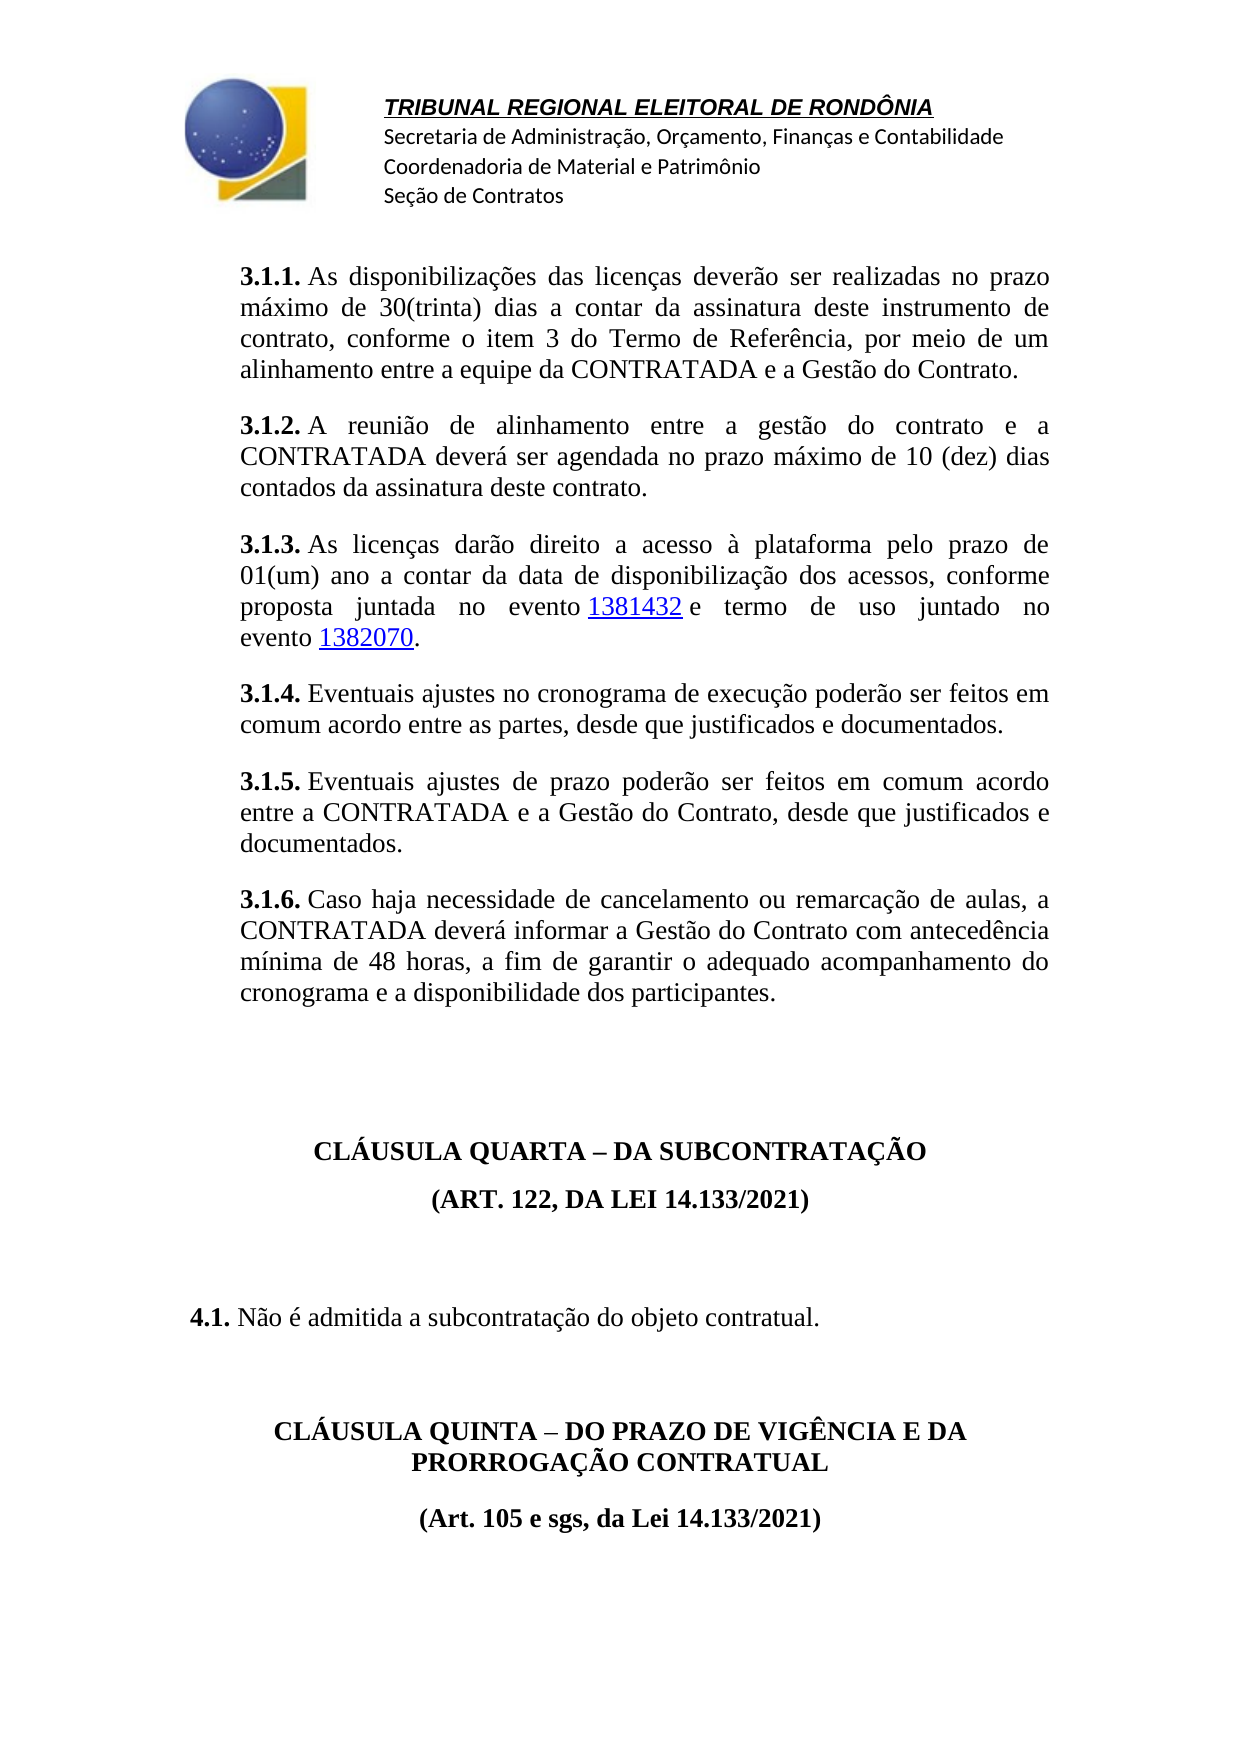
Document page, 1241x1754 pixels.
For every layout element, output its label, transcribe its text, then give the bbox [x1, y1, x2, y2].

text 3.1.3. As licenças darão direito a acesso à plataforma pelo prazo de 01(um) ano a contar da data de disponibilização dos acessos, conforme proposta juntada no evento 1381432 e termo de uso juntado no evento 1382070. [240, 528, 1051, 652]
text (ART. 122, DA LEI 14.133/2021) [177, 1183, 1063, 1214]
text 3.1.1. As disponibilizações das licenças deverão ser realizadas no prazo máximo de 30(trinta) dias a contar da assinatura deste instrumento de contrato, conforme o item 3 do Termo de Referência, por meio de um alinhamento entre a equipe da CONTRATADA e a Gestão do Contrato. [240, 260, 1051, 384]
text CLÁUSULA QUARTA – DA SUBCONTRATAÇÃO [177, 1135, 1063, 1166]
text CLÁUSULA QUINTA – DO PRAZO DE VIGÊNCIA E DA PRORROGAÇÃO CONTRATUAL [190, 1415, 1051, 1477]
text 3.1.6. Caso haja necessidade de cancelamento ou remarcação de aulas, a CONTRATADA deverá informar a Gestão do Contrato com antecedência mínima de 48 horas, a fim de garantir o adequado acompanhamento do cronograma e a disponibilidade dos participantes. [240, 883, 1051, 1008]
text (Art. 105 e sgs, da Lei 14.133/2021) [190, 1502, 1051, 1533]
text 4.1. Não é admitida a subcontratação do objeto contratual. [190, 1301, 1051, 1333]
text 3.1.2. A reunião de alinhamento entre a gestão do contrato e a CONTRATADA deverá ser agendada no prazo máximo de 10 (dez) dias contados da assinatura deste contrato. [240, 409, 1051, 503]
text 3.1.5. Eventuais ajustes de prazo poderão ser feitos em comum acordo entre a CONTRATADA e a Gestão do Contrato, desde que justificados e documentados. [240, 764, 1051, 858]
text 3.1.4. Eventuais ajustes no cronograma de execução poderão ser feitos em comum acordo entre as partes, desde que justificados e documentados. [240, 677, 1051, 739]
